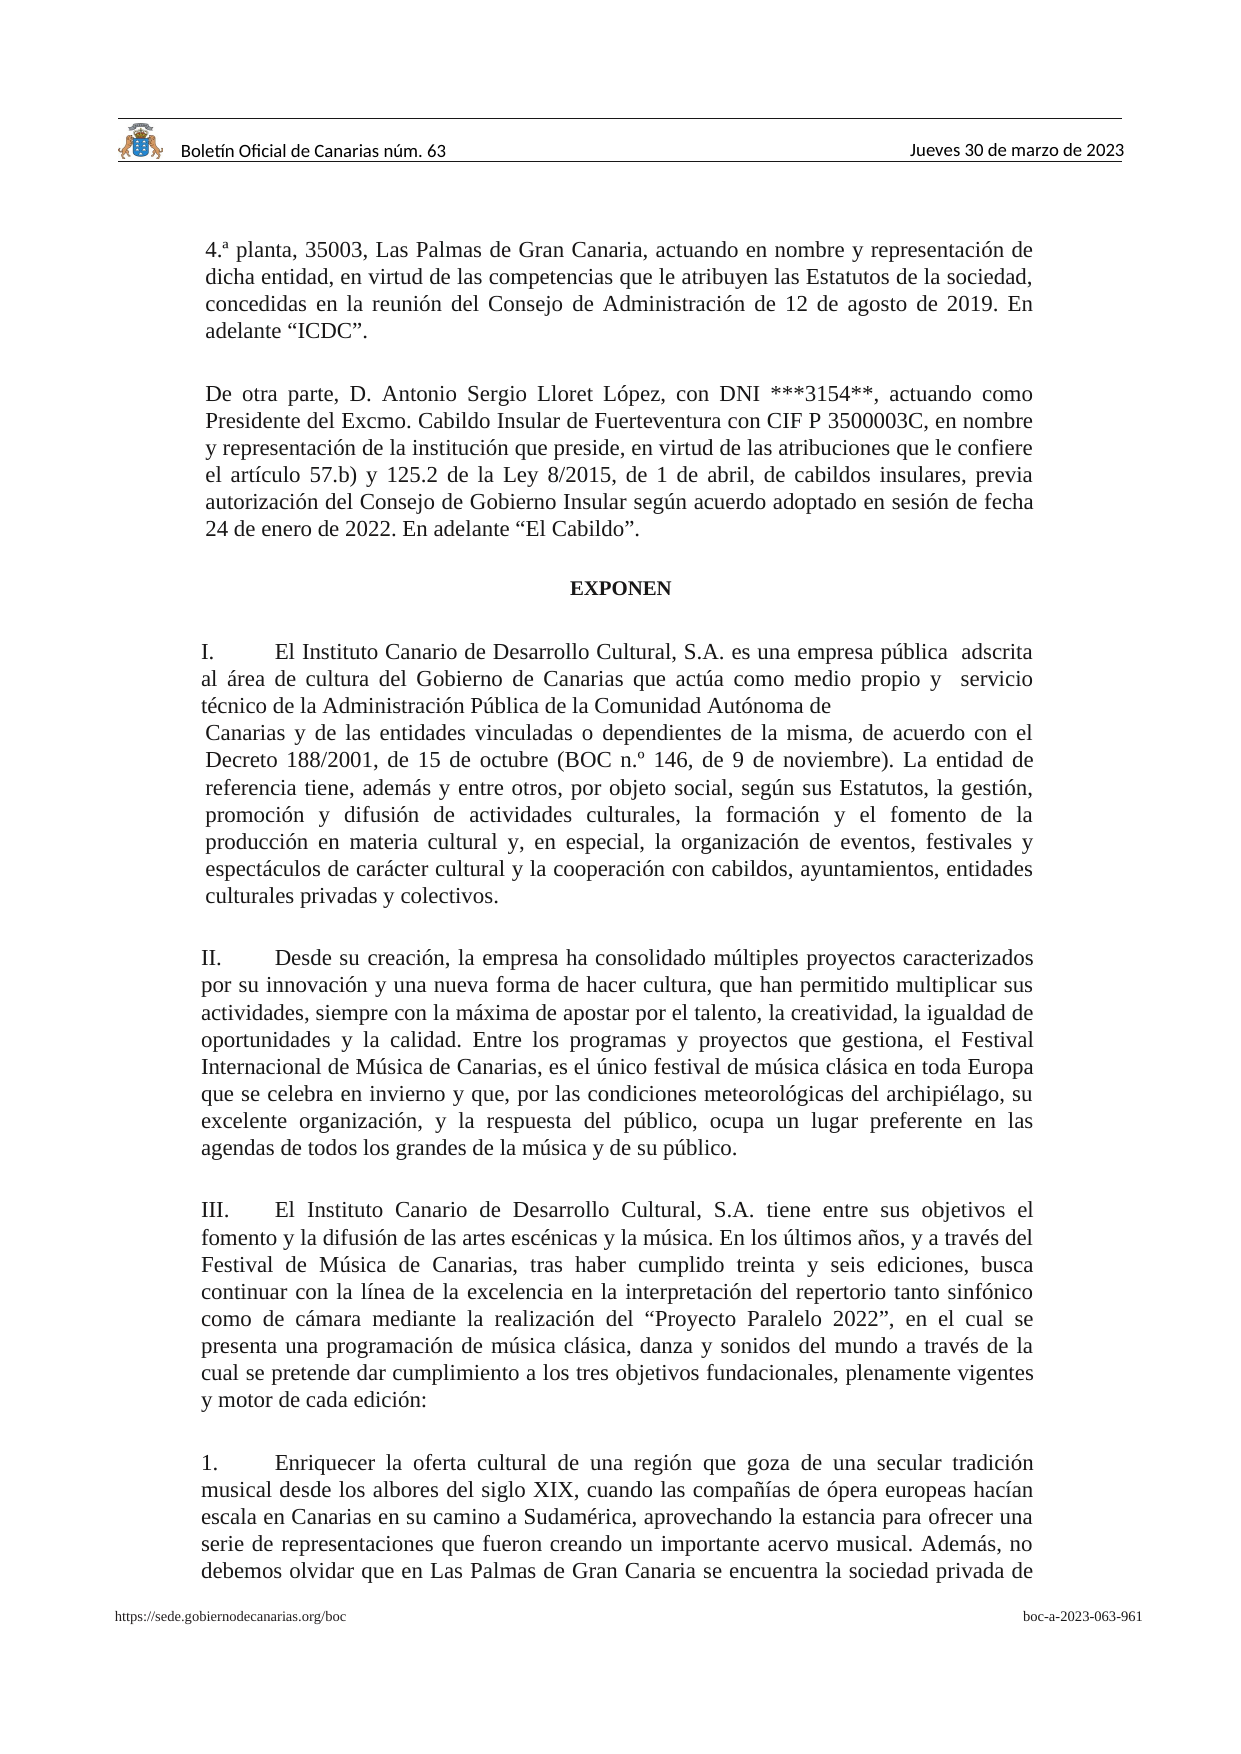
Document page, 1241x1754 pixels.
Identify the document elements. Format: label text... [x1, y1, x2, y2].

text 4.ª planta, 35003, Las Palmas de Gran Canaria, actuando en nombre y representación de dicha entidad, en virtud de las competencias que le atribuyen las Estatutos de la sociedad, concedidas en la reunión del Consejo de Administración de 12 de agosto de 2019. En adelante “ICDC”. [205, 236, 1035, 344]
list El Instituto Canario de Desarrollo Cultural, S.A. es una empresa pública adscrita al área de cultura del Gobierno de Canarias que actúa como medio propio y servicio técnico de la Administración Pública de la Comunidad Autónoma de [201, 638, 1035, 719]
list Enriquecer la oferta cultural de una región que goza de una secular tradición musical desde los albores del siglo XIX, cuando las compañías de ópera europeas hacían escala en Canarias en su camino a Sudamérica, aprovechando la estancia para ofrecer una serie de representaciones que fueron creando un importante acervo musical. Además, no debemos olvidar que en Las Palmas de Gran Canaria se encuentra la sociedad privada de [201, 1448, 1035, 1583]
text Canarias y de las entidades vinculadas o dependientes de la misma, de acuerdo con el Decreto 188/2001, de 15 de octubre (BOC n.º 146, de 9 de noviembre). La entidad de referencia tiene, además y entre otros, por objeto social, según sus Estatutos, la gestión, promoción y difusión de actividades culturales, la formación y el fomento de la producción en materia cultural y, en especial, la organización de eventos, festivales y espectáculos de carácter cultural y la cooperación con cabildos, ayuntamientos, entidades culturales privadas y colectivos. [205, 719, 1035, 908]
subtitle EXPONEN [207, 575, 1035, 599]
text De otra parte, D. Antonio Sergio Lloret López, con DNI ***3154**, actuando como Presidente del Excmo. Cabildo Insular de Fuerteventura con CIF P 3500003C, en nombre y representación de la institución que preside, en virtud de las atribuciones que le confiere el artículo 57.b) y 125.2 de la Ley 8/2015, de 1 de abril, de cabildos insulares, previa autorización del Consejo de Gobierno Insular según acuerdo adoptado en sesión de fecha 24 de enero de 2022. En adelante “El Cabildo”. [205, 380, 1035, 542]
list Desde su creación, la empresa ha consolidado múltiples proyectos caracterizados por su innovación y una nueva forma de hacer cultura, que han permitido multiplicar sus actividades, siempre con la máxima de apostar por el talento, la creatividad, la igualdad de oportunidades y la calidad. Entre los programas y proyectos que gestiona, el Festival Internacional de Música de Canarias, es el único festival de música clásica en toda Europa que se celebra en invierno y que, por las condiciones meteorológicas del archipiélago, su excelente organización, y la respuesta del público, ocupa un lugar preferente en las agendas de todos los grandes de la música y de su público. [201, 944, 1035, 1160]
list El Instituto Canario de Desarrollo Cultural, S.A. tiene entre sus objetivos el fomento y la difusión de las artes escénicas y la música. En los últimos años, y a través del Festival de Música de Canarias, tras haber cumplido treinta y seis ediciones, busca continuar con la línea de la excelencia en la interpretación del repertorio tanto sinfónico como de cámara mediante la realización del “Proyecto Paralelo 2022”, en el cual se presenta una programación de música clásica, danza y sonidos del mundo a través de la cual se pretende dar cumplimiento a los tres objetivos fundacionales, plenamente vigentes y motor de cada edición: [201, 1196, 1035, 1412]
